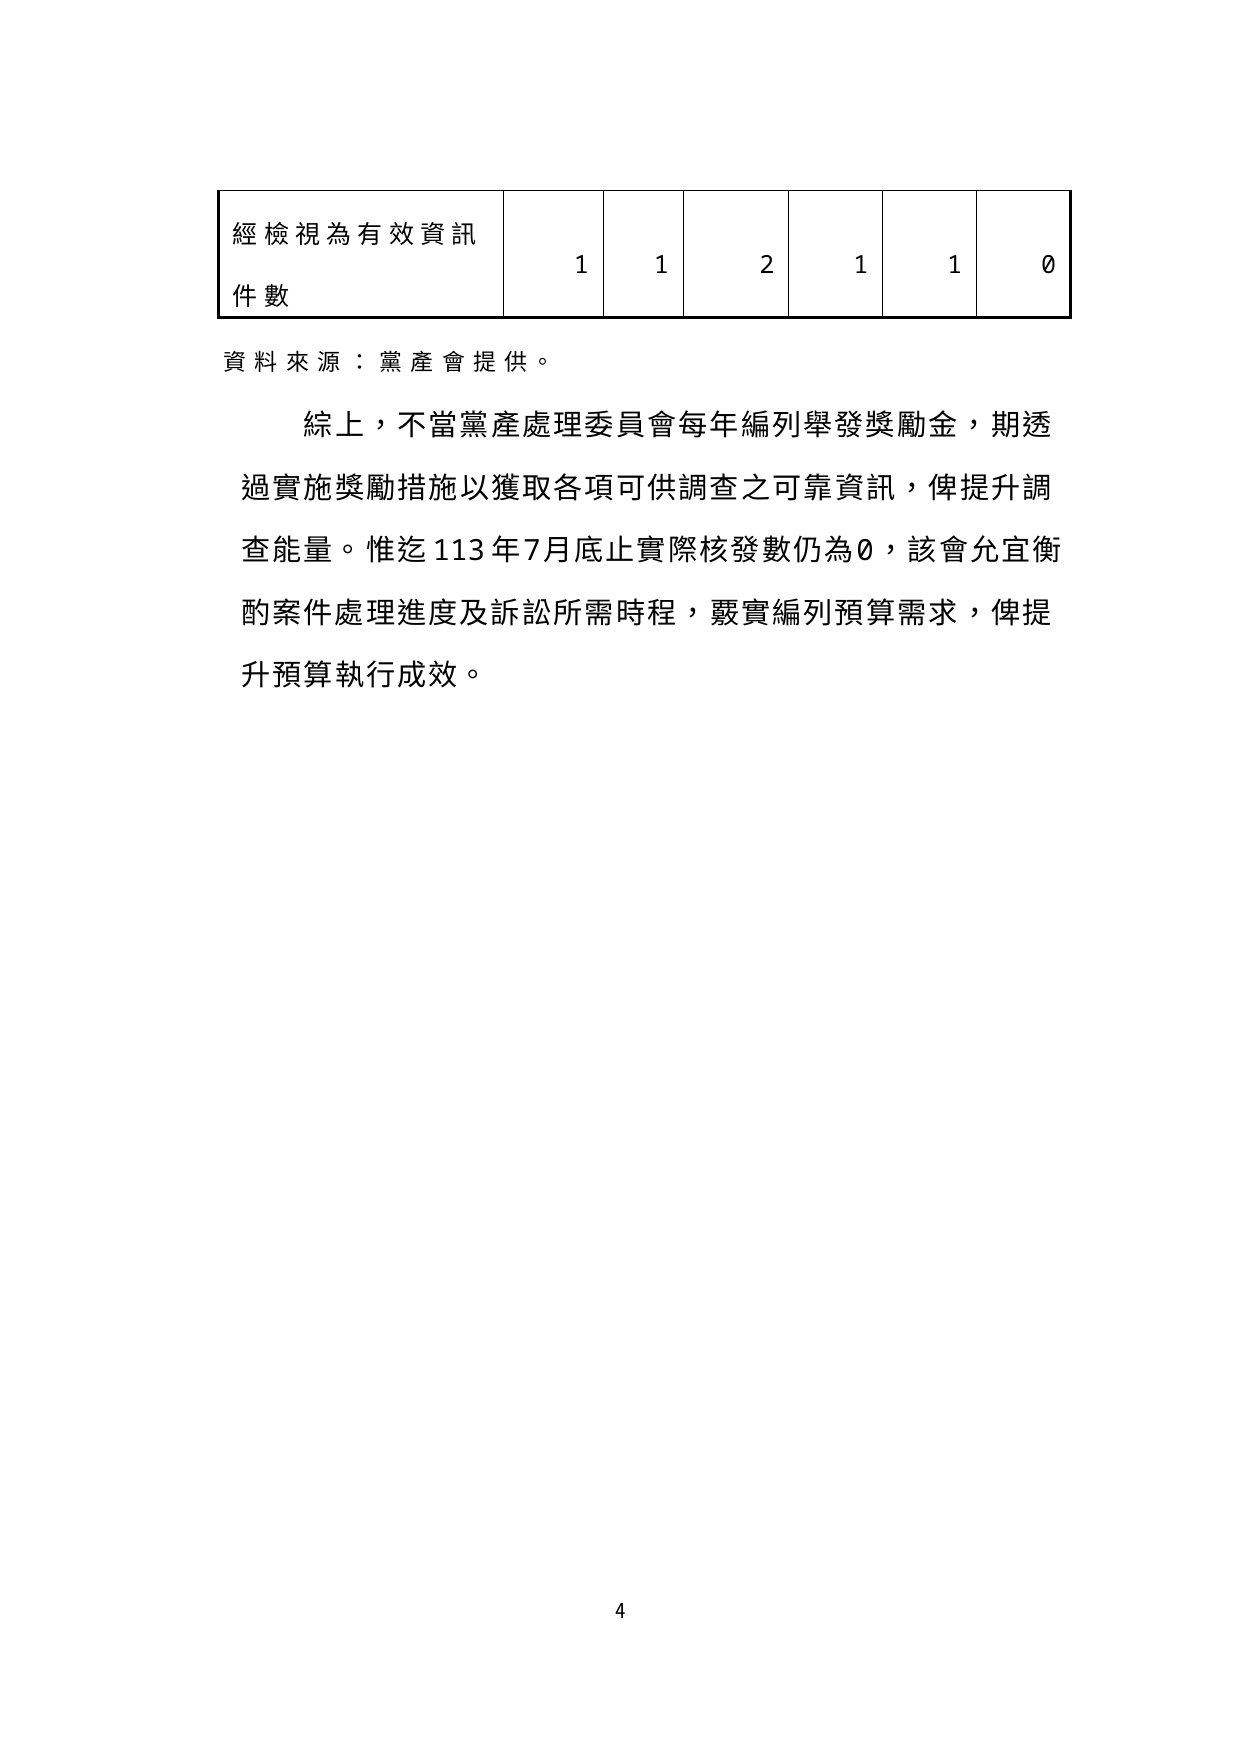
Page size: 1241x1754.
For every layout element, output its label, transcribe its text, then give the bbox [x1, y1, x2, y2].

text 綜上，不當黨產處理委員會每年編列舉發獎勵金，期透過實施獎勵措施以獲取各項可供調查之可靠資訊，俾提升調查能量。惟迄113年7月底止實際核發數仍為0，該會允宜衡酌案件處理進度及訴訟所需時程，覈實編列預算需求，俾提升預算執行成效。 [236, 381, 1063, 694]
text 資料來源：黨產會提供。 [210, 319, 1063, 381]
table_cell 1 [504, 191, 603, 316]
table_cell 1 [604, 191, 683, 316]
table_cell 1 [789, 191, 882, 316]
table_cell 1 [883, 191, 976, 316]
table_cell 經檢視為有效資訊件數 [220, 191, 503, 316]
table_cell 0 [977, 191, 1069, 316]
table_cell 2 [684, 191, 788, 316]
